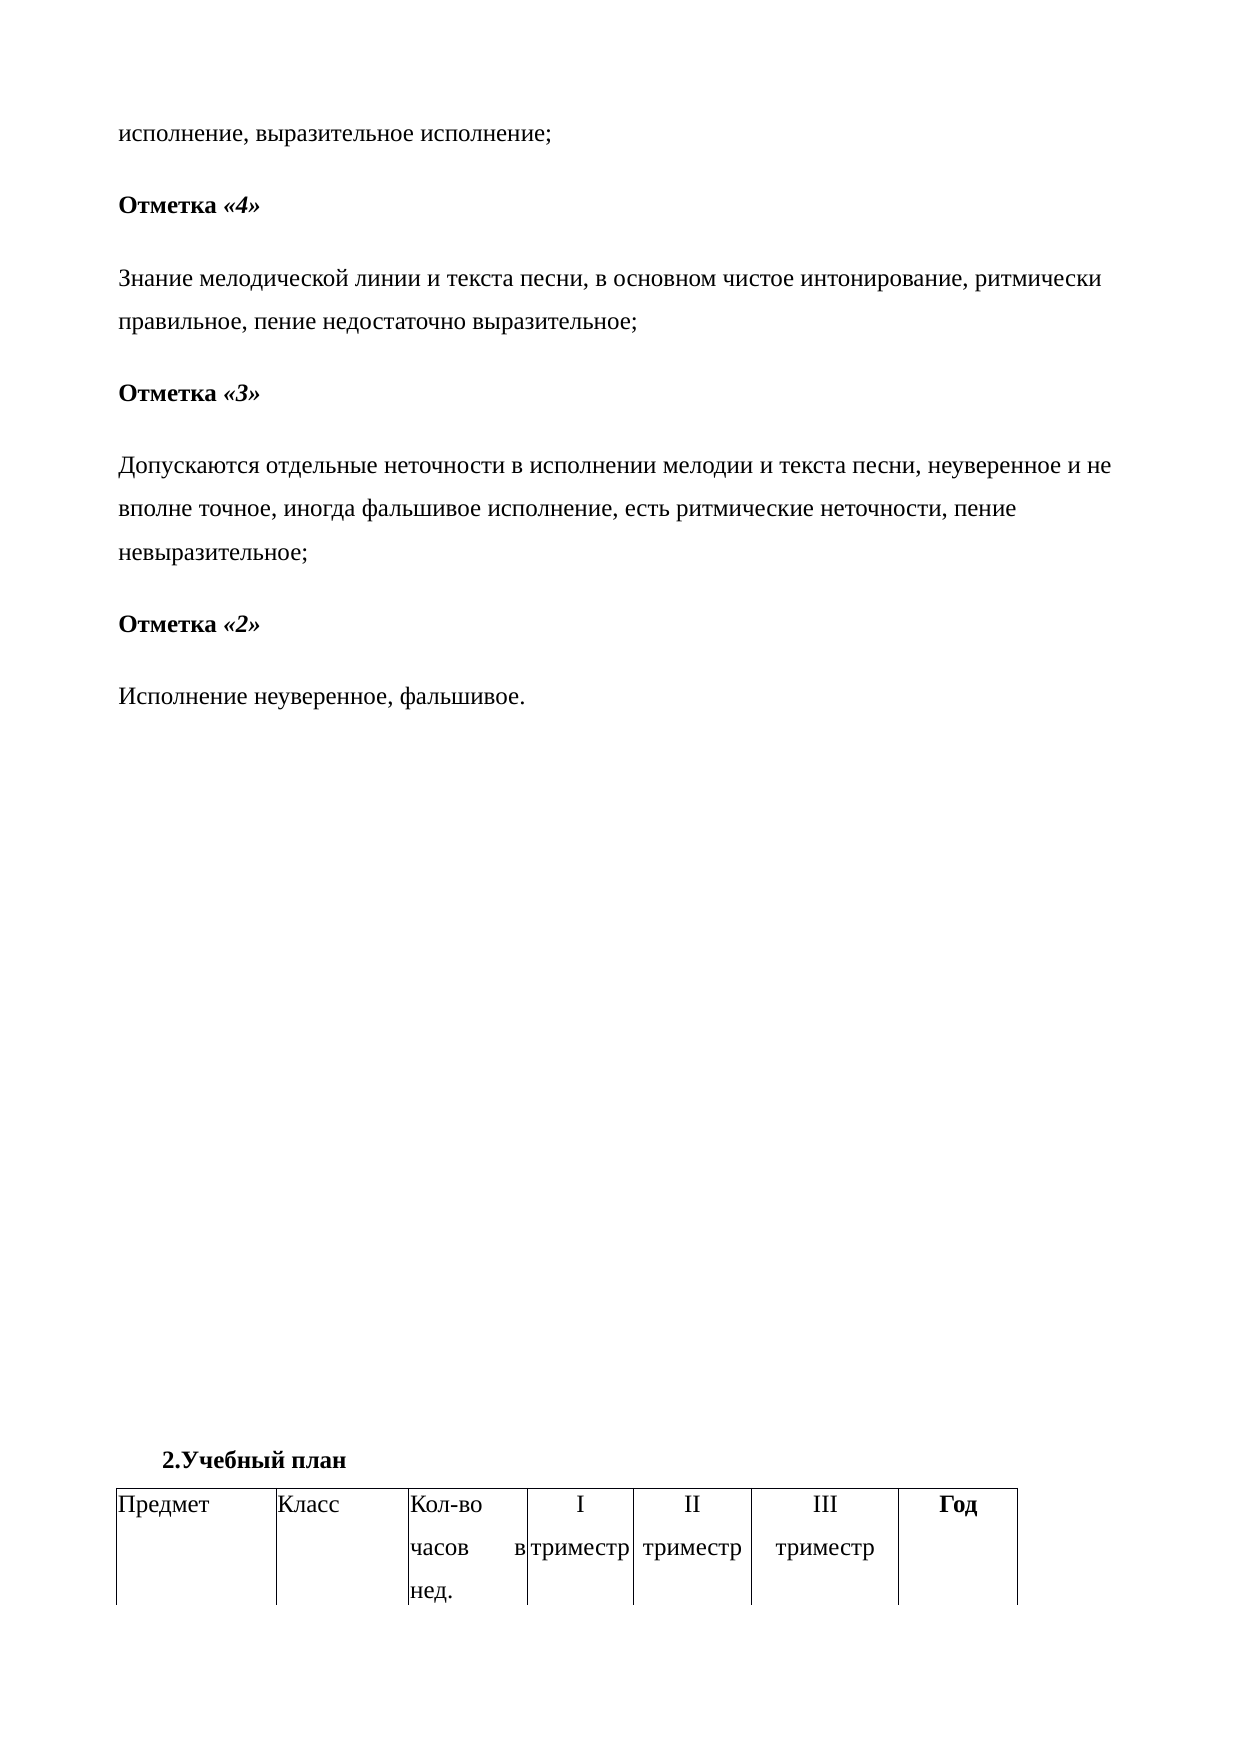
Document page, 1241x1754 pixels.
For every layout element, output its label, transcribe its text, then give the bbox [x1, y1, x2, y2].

table_header Предмет [117, 1489, 276, 1605]
text Отметка «2» [118, 609, 1122, 638]
text исполнение, выразительное исполнение; [118, 118, 1122, 147]
text Исполнение неуверенное, фальшивое. [118, 681, 1122, 710]
text Отметка «4» [118, 190, 1122, 219]
table_header Год [899, 1489, 1017, 1605]
table_header I триместр [528, 1489, 633, 1605]
text 2.Учебный план [156, 1445, 1122, 1473]
table_header Класс [277, 1489, 408, 1605]
table_header III триместр [752, 1489, 898, 1605]
table_header Кол-во часов в нед. [409, 1489, 527, 1605]
text Отметка «3» [118, 378, 1122, 407]
table_header II триместр [634, 1489, 751, 1605]
text Допускаются отдельные неточности в исполнении мелодии и текста песни, неуверенное и не вполне точное, иногда фальшивое исполнение, есть ритмические неточности, пение невыразительное; [118, 450, 1122, 565]
text Знание мелодической линии и текста песни, в основном чистое интонирование, ритмически правильное, пение недостаточно выразительное; [118, 263, 1122, 334]
